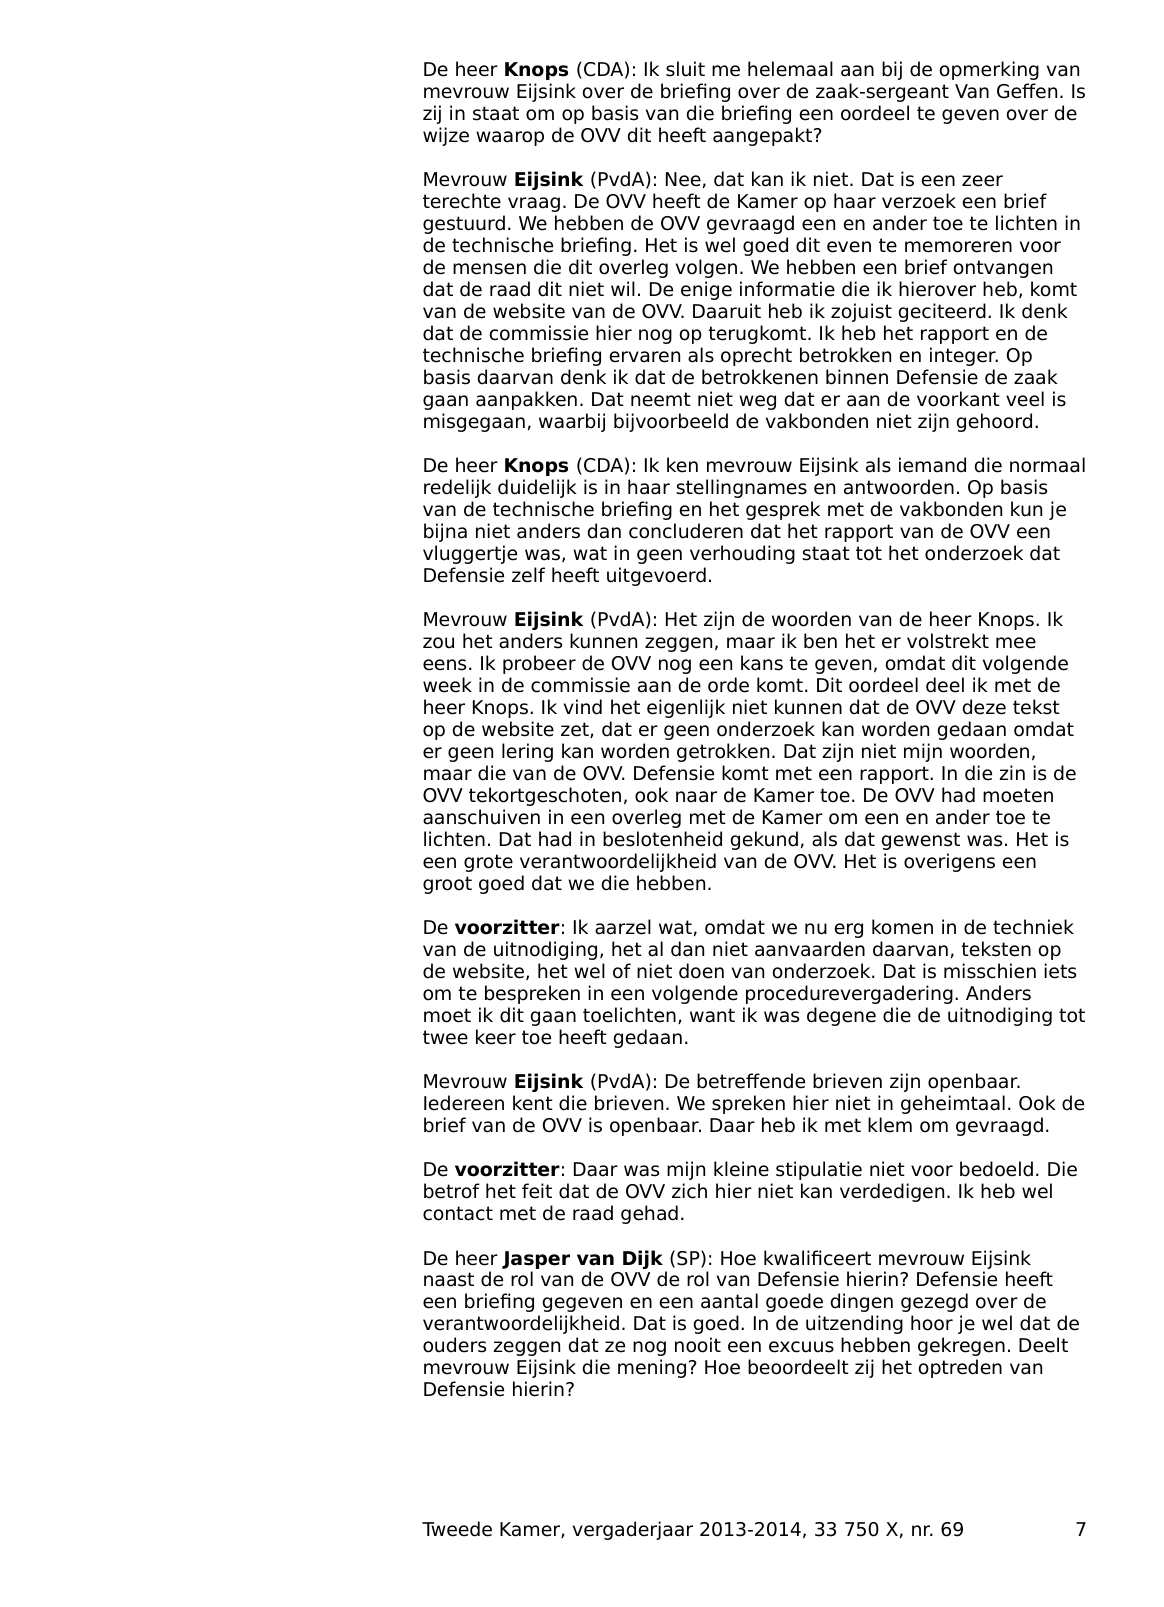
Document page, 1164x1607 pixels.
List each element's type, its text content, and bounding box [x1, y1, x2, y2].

text De voorzitter: Daar was mijn kleine stipulatie niet voor bedoeld. Die betrof het feit dat de OVV zich hier niet kan verdedigen. Ik heb wel contact met de raad gehad. [422, 1159, 1087, 1225]
text Mevrouw Eijsink (PvdA): De betreffende brieven zijn openbaar. Iedereen kent die brieven. We spreken hier niet in geheimtaal. Ook de brief van de OVV is openbaar. Daar heb ik met klem om gevraagd. [422, 1071, 1087, 1137]
text De voorzitter: Ik aarzel wat, omdat we nu erg komen in de techniek van de uitnodiging, het al dan niet aanvaarden daarvan, teksten op de website, het wel of niet doen van onderzoek. Dat is misschien iets om te bespreken in een volgende procedurevergadering. Anders moet ik dit gaan toelichten, want ik was degene die de uitnodiging tot twee keer toe heeft gedaan. [422, 917, 1087, 1049]
text De heer Knops (CDA): Ik sluit me helemaal aan bij de opmerking van mevrouw Eijsink over de briefing over de zaak-sergeant Van Geffen. Is zij in staat om op basis van die briefing een oordeel te geven over de wijze waarop de OVV dit heeft aangepakt? [422, 59, 1087, 147]
text De heer Knops (CDA): Ik ken mevrouw Eijsink als iemand die normaal redelijk duidelijk is in haar stellingnames en antwoorden. Op basis van de technische briefing en het gesprek met de vakbonden kun je bijna niet anders dan concluderen dat het rapport van de OVV een vluggertje was, wat in geen verhouding staat tot het onderzoek dat Defensie zelf heeft uitgevoerd. [422, 455, 1087, 587]
text Mevrouw Eijsink (PvdA): Het zijn de woorden van de heer Knops. Ik zou het anders kunnen zeggen, maar ik ben het er volstrekt mee eens. Ik probeer de OVV nog een kans te geven, omdat dit volgende week in de commissie aan de orde komt. Dit oordeel deel ik met de heer Knops. Ik vind het eigenlijk niet kunnen dat de OVV deze tekst op de website zet, dat er geen onderzoek kan worden gedaan omdat er geen lering kan worden getrokken. Dat zijn niet mijn woorden, maar die van de OVV. Defensie komt met een rapport. In die zin is de OVV tekortgeschoten, ook naar de Kamer toe. De OVV had moeten aanschuiven in een overleg met de Kamer om een en ander toe te lichten. Dat had in beslotenheid gekund, als dat gewenst was. Het is een grote verantwoordelijkheid van de OVV. Het is overigens een groot goed dat we die hebben. [422, 609, 1087, 895]
text Mevrouw Eijsink (PvdA): Nee, dat kan ik niet. Dat is een zeer terechte vraag. De OVV heeft de Kamer op haar verzoek een brief gestuurd. We hebben de OVV gevraagd een en ander toe te lichten in de technische briefing. Het is wel goed dit even te memoreren voor de mensen die dit overleg volgen. We hebben een brief ontvangen dat de raad dit niet wil. De enige informatie die ik hierover heb, komt van de website van de OVV. Daaruit heb ik zojuist geciteerd. Ik denk dat de commissie hier nog op terugkomt. Ik heb het rapport en de technische briefing ervaren als oprecht betrokken en integer. Op basis daarvan denk ik dat de betrokkenen binnen Defensie de zaak gaan aanpakken. Dat neemt niet weg dat er aan de voorkant veel is misgegaan, waarbij bijvoorbeeld de vakbonden niet zijn gehoord. [422, 169, 1087, 433]
text De heer Jasper van Dijk (SP): Hoe kwalificeert mevrouw Eijsink naast de rol van de OVV de rol van Defensie hierin? Defensie heeft een briefing gegeven en een aantal goede dingen gezegd over de verantwoordelijkheid. Dat is goed. In de uitzending hoor je wel dat de ouders zeggen dat ze nog nooit een excuus hebben gekregen. Deelt mevrouw Eijsink die mening? Hoe beoordeelt zij het optreden van Defensie hierin? [422, 1247, 1087, 1401]
